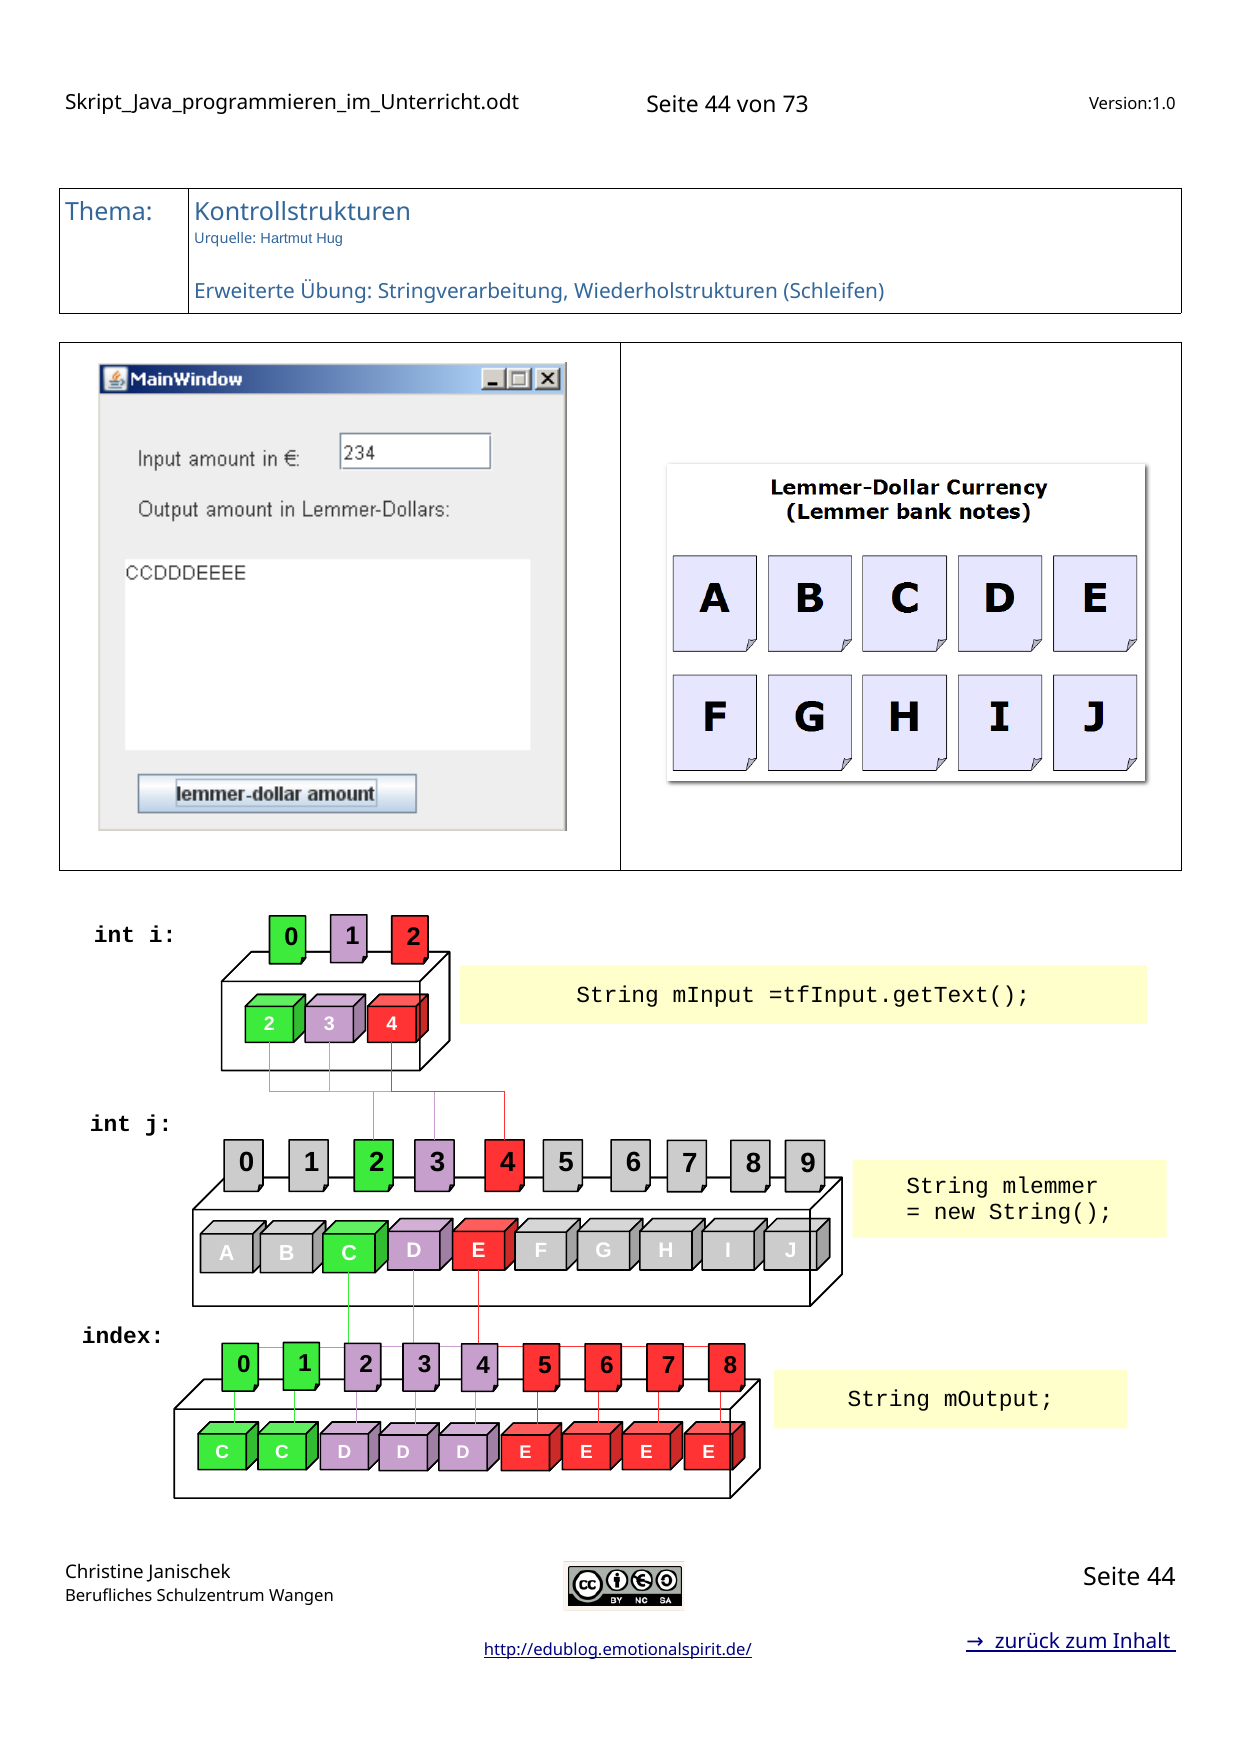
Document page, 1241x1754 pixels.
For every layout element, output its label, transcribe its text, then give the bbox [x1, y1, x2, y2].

table_header Thema: [60, 189, 188, 313]
picture [660, 457, 1152, 788]
table_header [60, 343, 620, 870]
table_header Kontrollstrukturen Urquelle: Hartmut Hug Erweiterte Übung: Stringverarbeitung, Wiederholstrukturen (Schleifen) [189, 189, 1181, 313]
picture [563, 1561, 685, 1611]
table_header [621, 343, 1181, 787]
table_header [621, 788, 1181, 870]
picture [97, 362, 567, 831]
